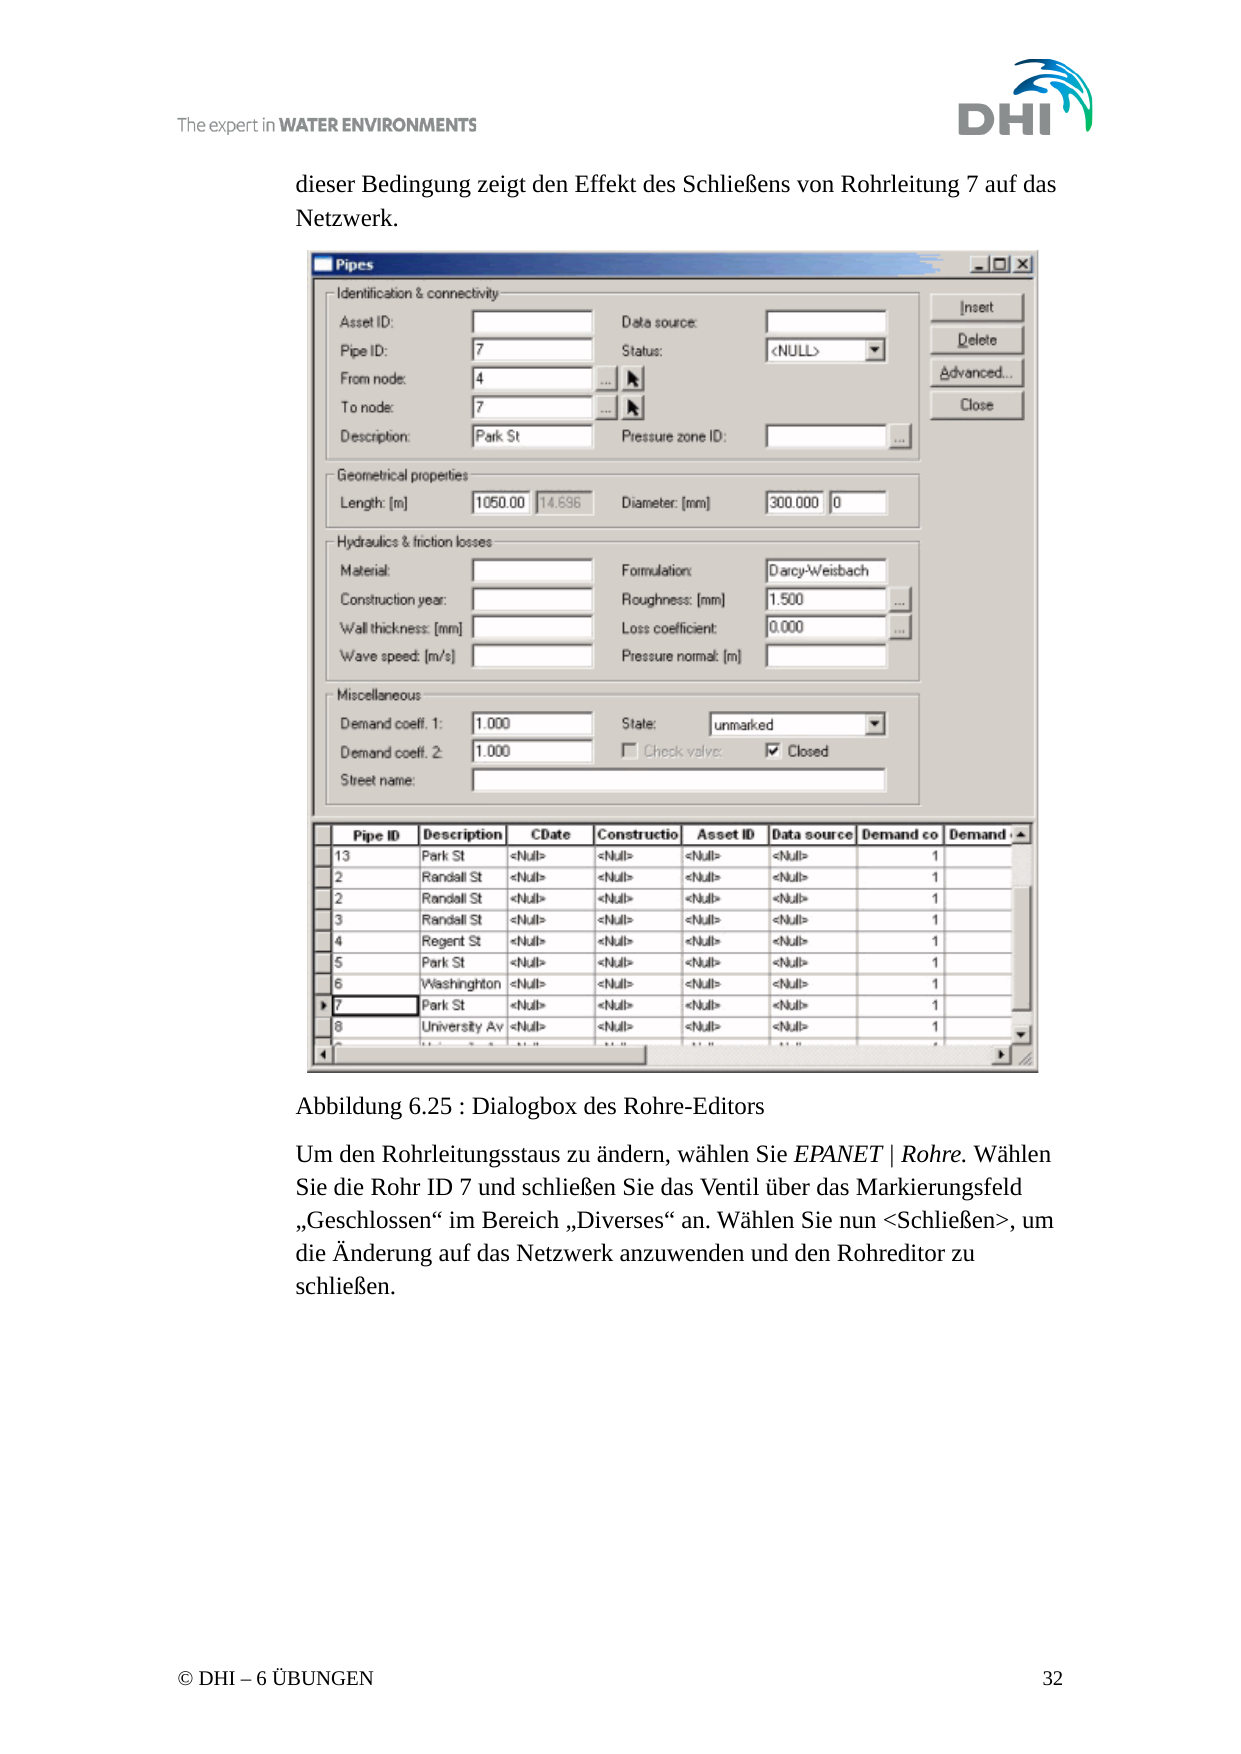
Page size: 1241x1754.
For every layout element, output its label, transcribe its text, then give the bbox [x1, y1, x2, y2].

picture [307, 250, 1039, 1073]
picture [958, 59, 1093, 135]
picture [177, 117, 477, 135]
text Abbildung 6.25 : Dialogbox des Rohre-Editors [295, 1091, 1063, 1120]
text Um den Rohrleitungsstaus zu ändern, wählen Sie EPANET | Rohre. Wählen Sie die Rohr ID 7 und schließen Sie das Ventil über das Markierungsfeld „Geschlossen“ im Bereich „Diverses“ an. Wählen Sie nun <Schließen>, um die Änderung auf das Netzwerk anzuwenden und den Rohreditor zu schließen. [295, 1139, 1063, 1300]
text dieser Bedingung zeigt den Effekt des Schließens von Rohrleitung 7 auf das Netzwerk. [295, 169, 1063, 231]
